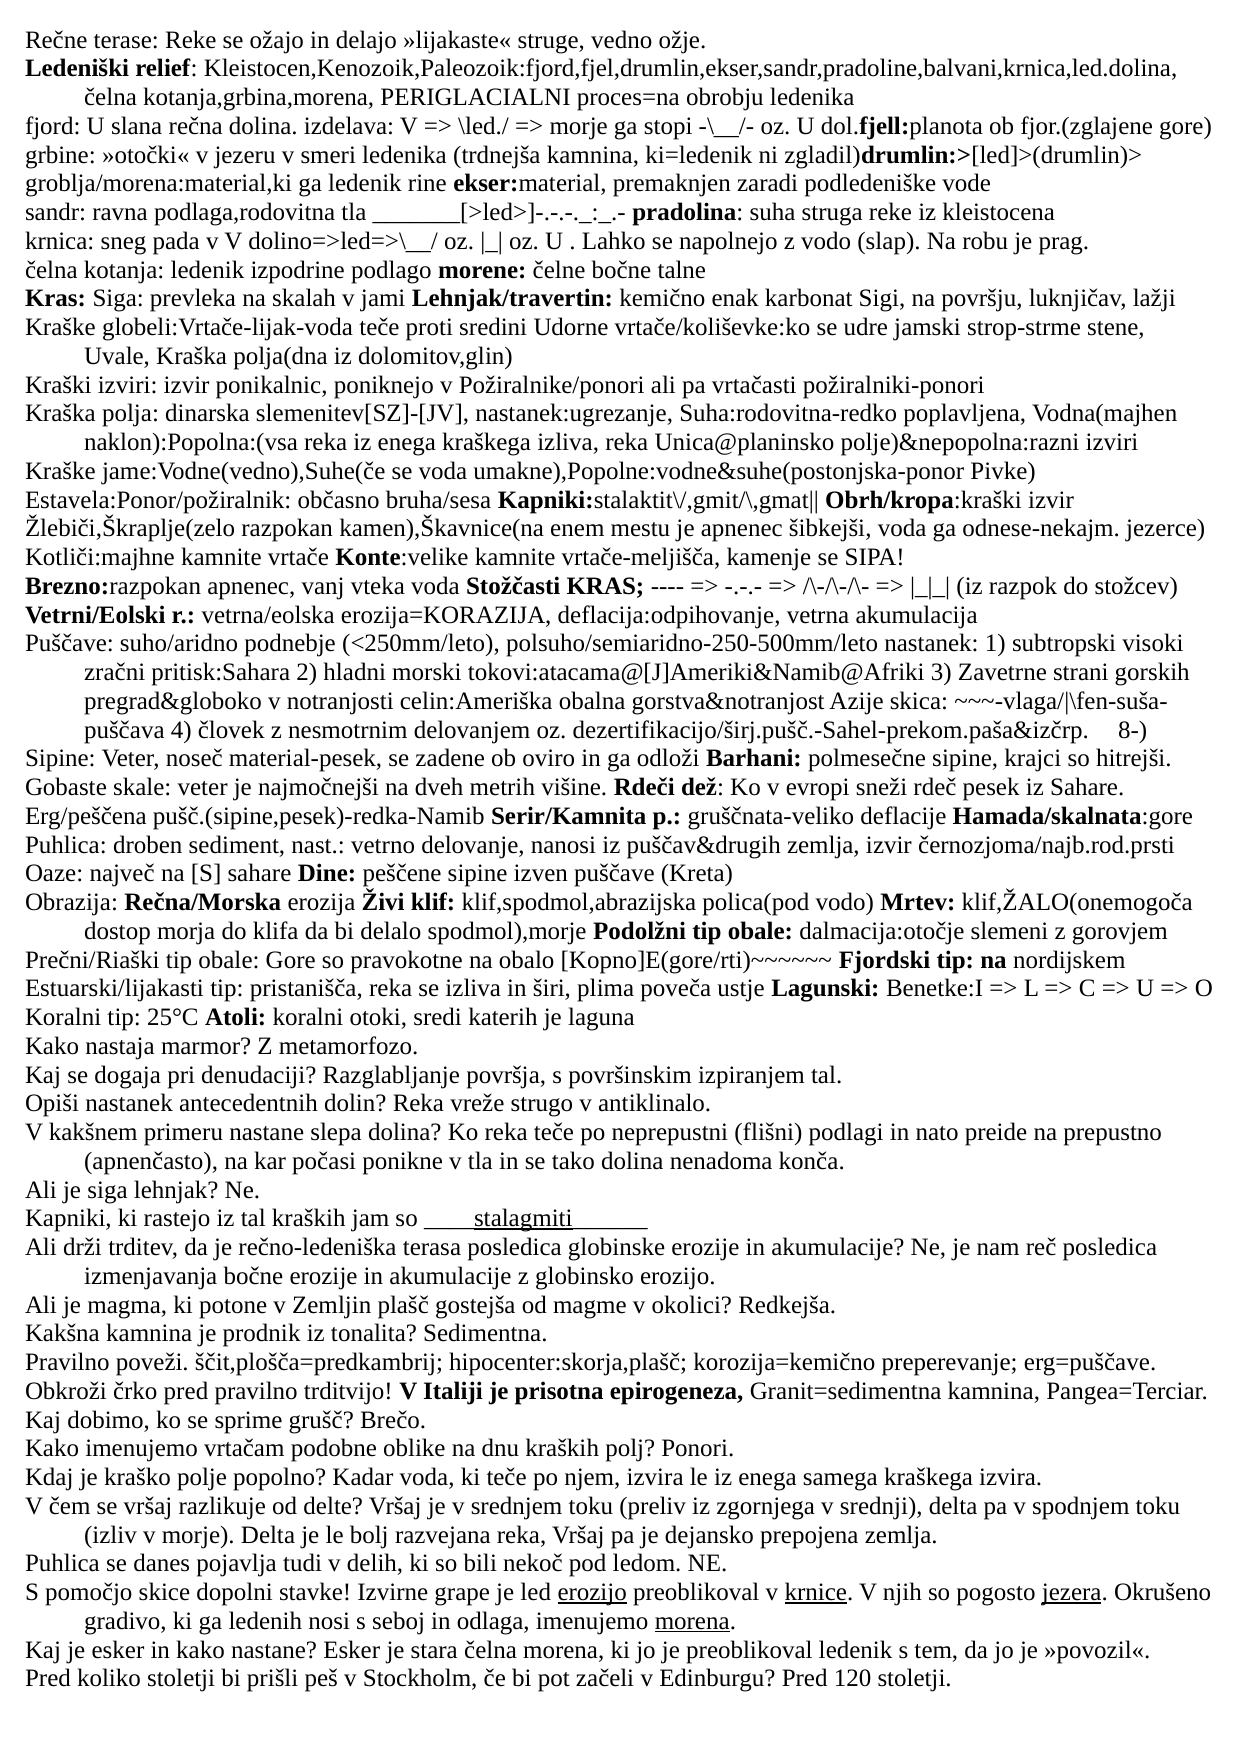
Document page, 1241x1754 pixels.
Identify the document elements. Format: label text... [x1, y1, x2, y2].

text Ali je magma, ki potone v Zemljin plašč gostejša od magme v okolici? Redkejša. [25, 1290, 1215, 1318]
text fjord: U slana rečna dolina. izdelava: V => \led./ => morje ga stopi -\__/- oz. U dol.fjell:planota ob fjor.(zglajene gore) [25, 111, 1215, 140]
text Estavela:Ponor/požiralnik: občasno bruha/sesa Kapniki:stalaktit\/,gmit/\,gmat|| Obrh/kropa:kraški izvir [25, 485, 1215, 513]
text Kdaj je kraško polje popolno? Kadar voda, ki teče po njem, izvira le iz enega samega kraškega izvira. [25, 1462, 1215, 1491]
text Žlebiči,Škraplje(zelo razpokan kamen),Škavnice(na enem mestu je apnenec šibkejši, voda ga odnese-nekajm. jezerce) [25, 513, 1215, 542]
text Brezno:razpokan apnenec, vanj vteka voda Stožčasti KRAS; ---- => -.-.- => /\-/\-/\- => |_|_| (iz razpok do stožcev) [25, 571, 1215, 600]
text V čem se vršaj razlikuje od delte? Vršaj je v srednjem toku (preliv iz zgornjega v srednji), delta pa v spodnjem toku (izliv v morje). Delta je le bolj razvejana reka, Vršaj pa je dejansko prepojena zemlja. [25, 1491, 1215, 1548]
text Koralni tip: 25°C Atoli: koralni otoki, sredi katerih je laguna [25, 1002, 1215, 1031]
text groblja/morena:material,ki ga ledenik rine ekser:material, premaknjen zaradi podledeniške vode [25, 168, 1215, 197]
text Kaj dobimo, ko se sprime grušč? Brečo. [25, 1405, 1215, 1433]
text V kakšnem primeru nastane slepa dolina? Ko reka teče po neprepustni (flišni) podlagi in nato preide na prepustno (apnenčasto), na kar počasi ponikne v tla in se tako dolina nenadoma konča. [25, 1117, 1215, 1175]
text Ali je siga lehnjak? Ne. [25, 1175, 1215, 1203]
text Kako imenujemo vrtačam podobne oblike na dnu kraških polj? Ponori. [25, 1433, 1215, 1462]
text Kaj je esker in kako nastane? Esker je stara čelna morena, ki jo je preoblikoval ledenik s tem, da jo je »povozil«. [25, 1635, 1215, 1663]
text S pomočjo skice dopolni stavke! Izvirne grape je led erozijo preoblikoval v krnice. V njih so pogosto jezera. Okrušeno gradivo, ki ga ledenih nosi s seboj in odlaga, imenujemo morena. [25, 1577, 1215, 1635]
text Pred koliko stoletji bi prišli peš v Stockholm, če bi pot začeli v Edinburgu? Pred 120 stoletji. [25, 1663, 1215, 1692]
text Gobaste skale: veter je najmočnejši na dveh metrih višine. Rdeči dež: Ko v evropi sneži rdeč pesek iz Sahare. [25, 772, 1215, 801]
text Obkroži črko pred pravilno trditvijo! V Italiji je prisotna epirogeneza, Granit=sedimentna kamnina, Pangea=Terciar. [25, 1376, 1215, 1405]
text krnica: sneg pada v V dolino=>led=>\__/ oz. |_| oz. U . Lahko se napolnejo z vodo (slap). Na robu je prag. [25, 226, 1215, 255]
text Kras: Siga: prevleka na skalah v jami Lehnjak/travertin: kemično enak karbonat Sigi, na površju, luknjičav, lažji [25, 283, 1215, 312]
text Kapniki, ki rastejo iz tal kraških jam so ____stalagmiti______ [25, 1203, 1215, 1232]
text Kotliči:majhne kamnite vrtače Konte:velike kamnite vrtače-meljišča, kamenje se SIPA! [25, 542, 1215, 571]
text grbine: »otočki« v jezeru v smeri ledenika (trdnejša kamnina, ki=ledenik ni zgladil)drumlin:>[led]>(drumlin)> [25, 140, 1215, 168]
text Ledeniški relief: Kleistocen,Kenozoik,Paleozoik:fjord,fjel,drumlin,ekser,sandr,pradoline,balvani,krnica,led.dolina, čelna kotanja,grbina,morena, PERIGLACIALNI proces=na obrobju ledenika [25, 53, 1215, 111]
text Rečne terase: Reke se ožajo in delajo »lijakaste« struge, vedno ožje. [25, 25, 1215, 53]
text Kraška polja: dinarska slemenitev[SZ]-[JV], nastanek:ugrezanje, Suha:rodovitna-redko poplavljena, Vodna(majhen naklon):Popolna:(vsa reka iz enega kraškega izliva, reka Unica@planinsko polje)&nepopolna:razni izviri [25, 398, 1215, 456]
text Puhlica: droben sediment, nast.: vetrno delovanje, nanosi iz puščav&drugih zemlja, izvir černozjoma/najb.rod.prsti [25, 830, 1215, 858]
text sandr: ravna podlaga,rodovitna tla _______[>led>]-.-.-._:_.- pradolina: suha struga reke iz kleistocena [25, 197, 1215, 226]
text Kako nastaja marmor? Z metamorfozo. [25, 1031, 1215, 1060]
text Prečni/Riaški tip obale: Gore so pravokotne na obalo [Kopno]E(gore/rti)~~~~~~ Fjordski tip: na nordijskem [25, 945, 1215, 973]
text Puščave: suho/aridno podnebje (<250mm/leto), polsuho/semiaridno-250-500mm/leto nastanek: 1) subtropski visoki zračni pritisk:Sahara 2) hladni morski tokovi:atacama@[J]Ameriki&Namib@Afriki 3) Zavetrne strani gorskih pregrad&globoko v notranjosti celin:Ameriška obalna gorstva&notranjost Azije skica: ~~~-vlaga/|\fen-suša-puščava 4) človek z nesmotrnim delovanjem oz. dezertifikacijo/širj.pušč.-Sahel-prekom.paša&izčrp. 8-) [25, 628, 1215, 743]
text čelna kotanja: ledenik izpodrine podlago morene: čelne bočne talne [25, 255, 1215, 283]
text Kraški izviri: izvir ponikalnic, poniknejo v Požiralnike/ponori ali pa vrtačasti požiralniki-ponori [25, 370, 1215, 398]
text Puhlica se danes pojavlja tudi v delih, ki so bili nekoč pod ledom. NE. [25, 1548, 1215, 1577]
text Estuarski/lijakasti tip: pristanišča, reka se izliva in širi, plima poveča ustje Lagunski: Benetke:I => L => C => U => O [25, 973, 1215, 1002]
text Pravilno poveži. ščit,plošča=predkambrij; hipocenter:skorja,plašč; korozija=kemično preperevanje; erg=puščave. [25, 1347, 1215, 1376]
text Obrazija: Rečna/Morska erozija Živi klif: klif,spodmol,abrazijska polica(pod vodo) Mrtev: klif,ŽALO(onemogoča dostop morja do klifa da bi delalo spodmol),morje Podolžni tip obale: dalmacija:otočje slemeni z gorovjem [25, 887, 1215, 945]
text Vetrni/Eolski r.: vetrna/eolska erozija=KORAZIJA, deflacija:odpihovanje, vetrna akumulacija [25, 600, 1215, 628]
text Opiši nastanek antecedentnih dolin? Reka vreže strugo v antiklinalo. [25, 1088, 1215, 1117]
text Erg/peščena pušč.(sipine,pesek)-redka-Namib Serir/Kamnita p.: gruščnata-veliko deflacije Hamada/skalnata:gore [25, 801, 1215, 830]
text Sipine: Veter, noseč material-pesek, se zadene ob oviro in ga odloži Barhani: polmesečne sipine, krajci so hitrejši. [25, 743, 1215, 772]
text Kraške jame:Vodne(vedno),Suhe(če se voda umakne),Popolne:vodne&suhe(postonjska-ponor Pivke) [25, 456, 1215, 485]
text Oaze: največ na [S] sahare Dine: peščene sipine izven puščave (Kreta) [25, 858, 1215, 887]
text Ali drži trditev, da je rečno-ledeniška terasa posledica globinske erozije in akumulacije? Ne, je nam reč posledica izmenjavanja bočne erozije in akumulacije z globinsko erozijo. [25, 1232, 1215, 1290]
text Kraške globeli:Vrtače-lijak-voda teče proti sredini Udorne vrtače/koliševke:ko se udre jamski strop-strme stene, Uvale, Kraška polja(dna iz dolomitov,glin) [25, 312, 1215, 370]
text Kakšna kamnina je prodnik iz tonalita? Sedimentna. [25, 1318, 1215, 1347]
text Kaj se dogaja pri denudaciji? Razglabljanje površja, s površinskim izpiranjem tal. [25, 1060, 1215, 1088]
